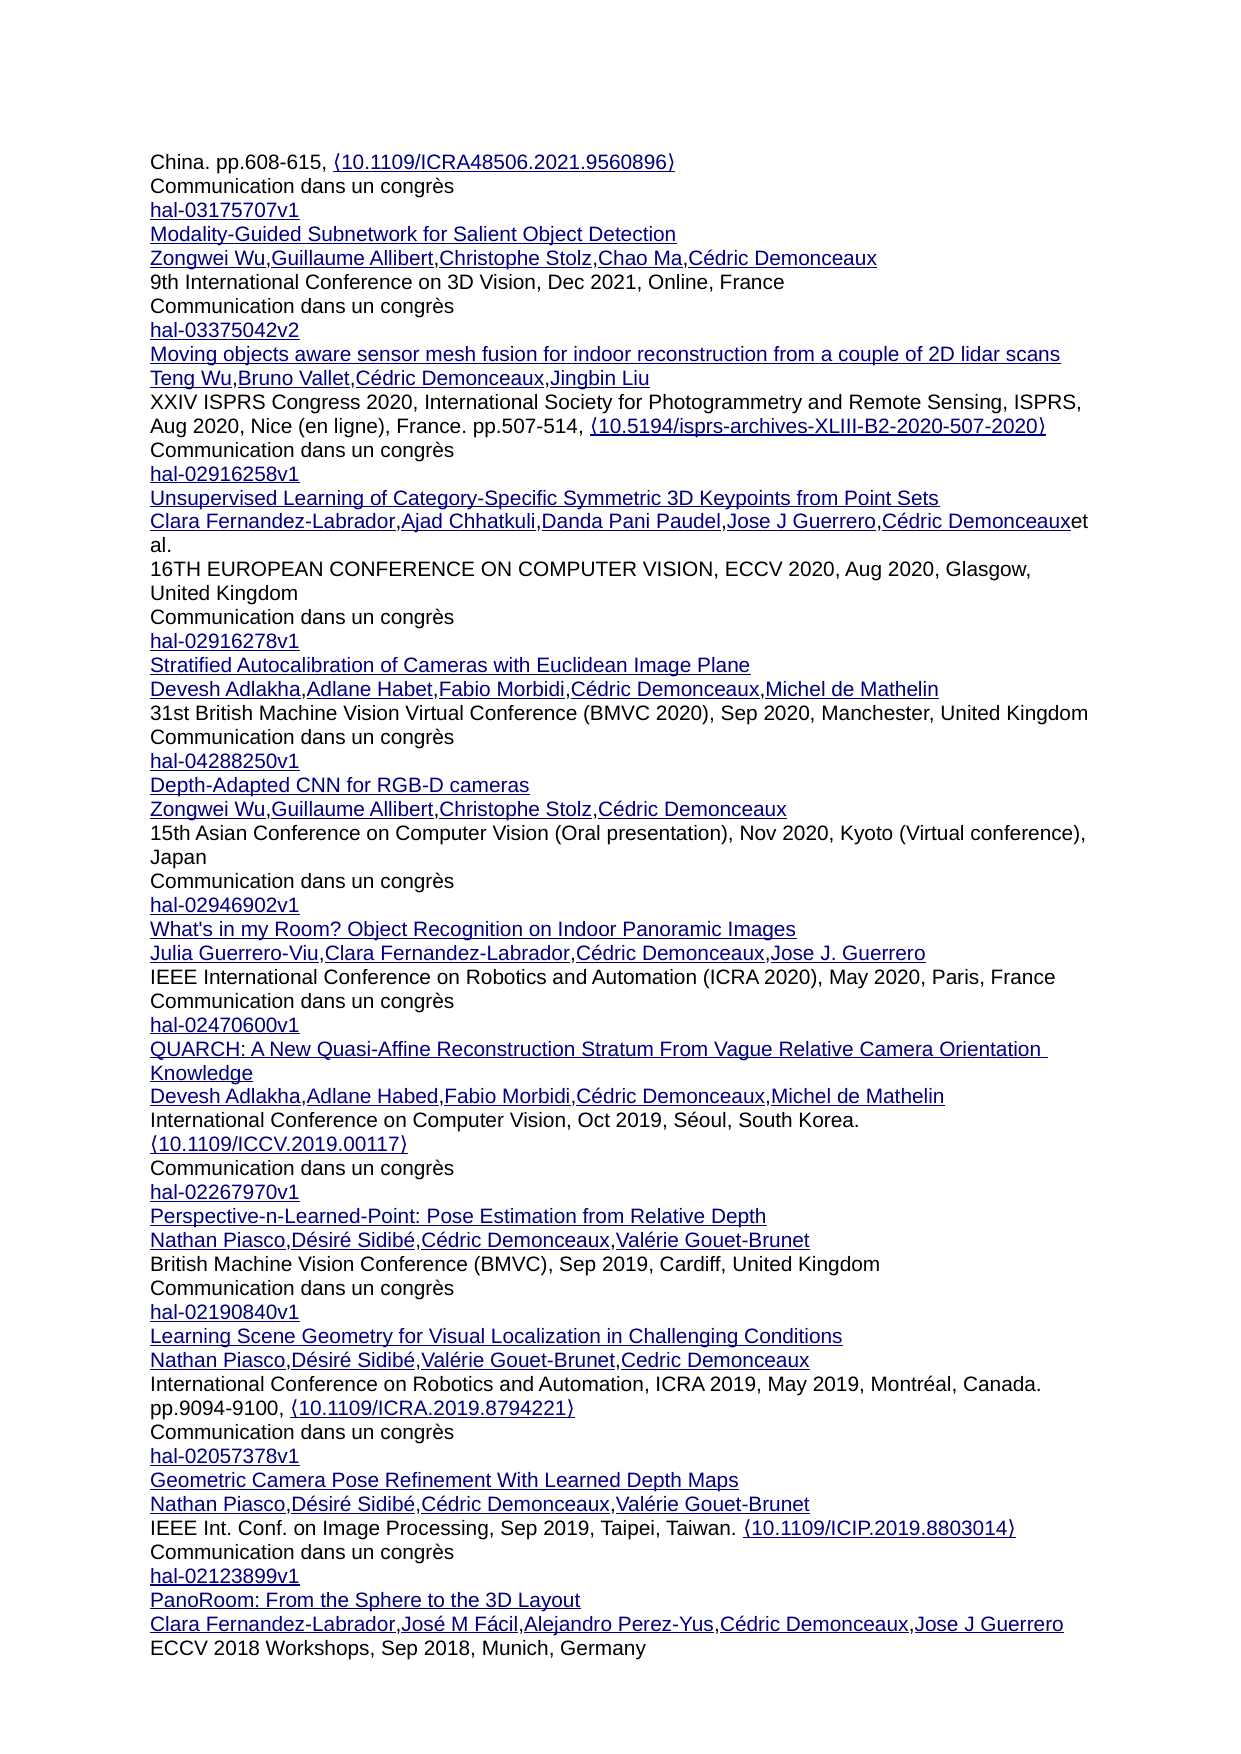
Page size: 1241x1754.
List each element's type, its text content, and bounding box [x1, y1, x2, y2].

table_cell Moving objects aware sensor mesh fusion for indoor reconstruction from a couple of 2D lidar scans Teng Wu,Bruno Vallet,Cédric Demonceaux,Jingbin Liu XXIV ISPRS Congress 2020, International Society for Photogrammetry and Remote Sensing, ISPRS, Aug 2020, Nice (en ligne), France. pp.507-514, ⟨10.5194/isprs-archives-XLIII-B2-2020-507-2020⟩ Communication dans un congrès hal-02916258v1 [150, 342, 1090, 485]
table_cell Geometric Camera Pose Refinement With Learned Depth Maps Nathan Piasco,Désiré Sidibé,Cédric Demonceaux,Valérie Gouet-Brunet IEEE Int. Conf. on Image Processing, Sep 2019, Taipei, Taiwan. ⟨10.1109/ICIP.2019.8803014⟩ Communication dans un congrès hal-02123899v1 [150, 1468, 1090, 1587]
table_cell Depth-Adapted CNN for RGB-D cameras Zongwei Wu,Guillaume Allibert,Christophe Stolz,Cédric Demonceaux 15th Asian Conference on Computer Vision (Oral presentation), Nov 2020, Kyoto (Virtual conference), Japan Communication dans un congrès hal-02946902v1 [150, 773, 1090, 917]
table_cell PanoRoom: From the Sphere to the 3D Layout Clara Fernandez-Labrador,José M Fácil,Alejandro Perez-Yus,Cédric Demonceaux,Jose J Guerrero ECCV 2018 Workshops, Sep 2018, Munich, Germany [150, 1588, 1090, 1659]
table_cell Unsupervised Learning of Category-Specific Symmetric 3D Keypoints from Point Sets Clara Fernandez-Labrador,Ajad Chhatkuli,Danda Pani Paudel,Jose J Guerrero,Cédric Demonceauxet al. 16TH EUROPEAN CONFERENCE ON COMPUTER VISION, ECCV 2020, Aug 2020, Glasgow, United Kingdom Communication dans un congrès hal-02916278v1 [150, 485, 1090, 653]
table_cell Perspective-n-Learned-Point: Pose Estimation from Relative Depth Nathan Piasco,Désiré Sidibé,Cédric Demonceaux,Valérie Gouet-Brunet British Machine Vision Conference (BMVC), Sep 2019, Cardiff, United Kingdom Communication dans un congrès hal-02190840v1 [150, 1204, 1090, 1324]
table_cell QUARCH: A New Quasi-Affine Reconstruction Stratum From Vague Relative Camera Orientation Knowledge Devesh Adlakha,Adlane Habed,Fabio Morbidi,Cédric Demonceaux,Michel de Mathelin International Conference on Computer Vision, Oct 2019, Séoul, South Korea. ⟨10.1109/ICCV.2019.00117⟩ Communication dans un congrès hal-02267970v1 [150, 1036, 1090, 1204]
table_cell Modality-Guided Subnetwork for Salient Object Detection Zongwei Wu,Guillaume Allibert,Christophe Stolz,Chao Ma,Cédric Demonceaux 9th International Conference on 3D Vision, Dec 2021, Online, France Communication dans un congrès hal-03375042v2 [150, 222, 1090, 342]
table_cell Learning Scene Geometry for Visual Localization in Challenging Conditions Nathan Piasco,Désiré Sidibé,Valérie Gouet-Brunet,Cedric Demonceaux International Conference on Robotics and Automation, ICRA 2019, May 2019, Montréal, Canada. pp.9094-9100, ⟨10.1109/ICRA.2019.8794221⟩ Communication dans un congrès hal-02057378v1 [150, 1324, 1090, 1468]
table_cell Stratified Autocalibration of Cameras with Euclidean Image Plane Devesh Adlakha,Adlane Habet,Fabio Morbidi,Cédric Demonceaux,Michel de Mathelin 31st British Machine Vision Virtual Conference (BMVC 2020), Sep 2020, Manchester, United Kingdom Communication dans un congrès hal-04288250v1 [150, 653, 1090, 773]
table_cell What's in my Room? Object Recognition on Indoor Panoramic Images Julia Guerrero-Viu,Clara Fernandez-Labrador,Cédric Demonceaux,Jose J. Guerrero IEEE International Conference on Robotics and Automation (ICRA 2020), May 2020, Paris, France Communication dans un congrès hal-02470600v1 [150, 917, 1090, 1036]
table_cell China. pp.608-615, ⟨10.1109/ICRA48506.2021.9560896⟩ Communication dans un congrès hal-03175707v1 [150, 150, 1090, 222]
